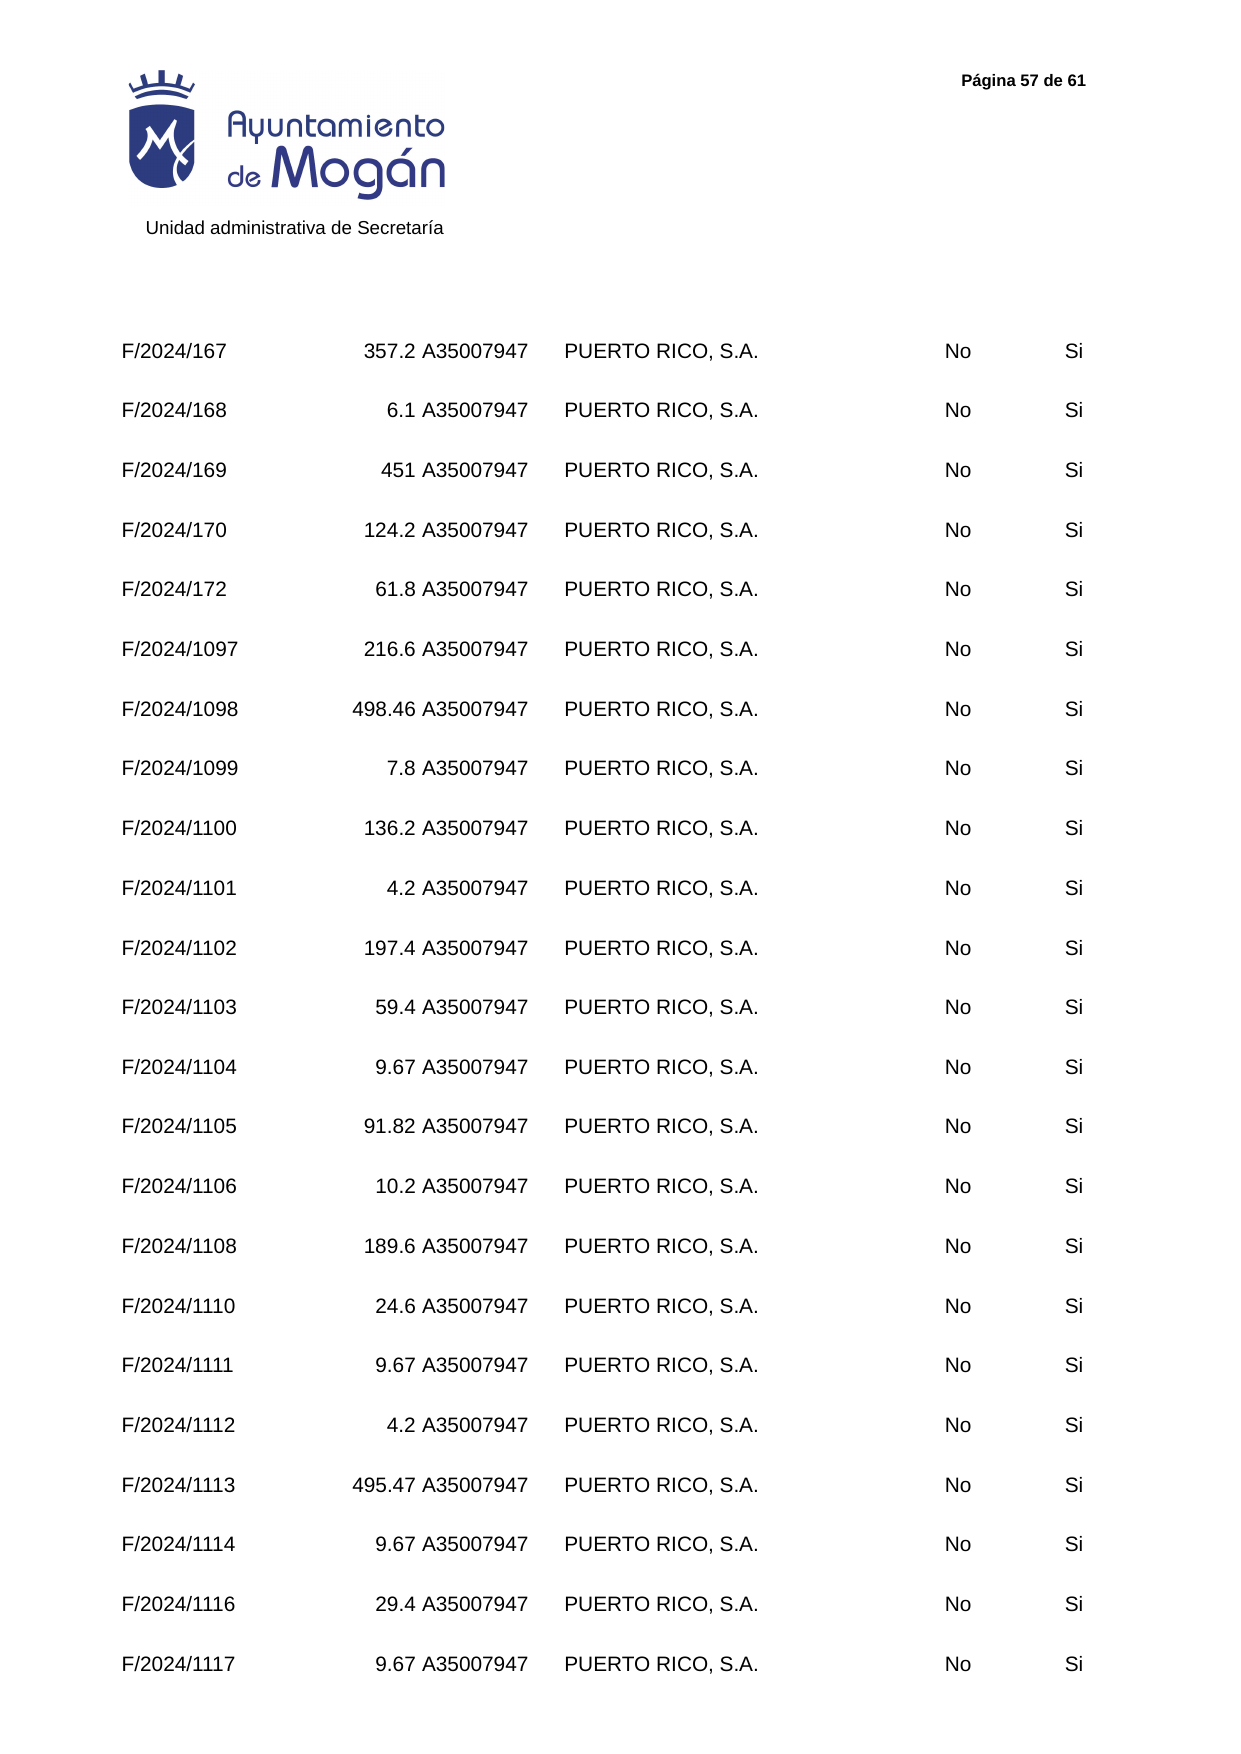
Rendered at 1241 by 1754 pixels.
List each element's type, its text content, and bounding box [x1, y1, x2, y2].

table_cell No [891, 1111, 1030, 1171]
table_cell No [891, 395, 1030, 455]
table_cell F/2024/1108 [118, 1231, 262, 1290]
table_cell Si [1030, 1290, 1123, 1350]
table_cell No [891, 694, 1030, 753]
table_cell PUERTO RICO, S.A. [561, 1171, 891, 1231]
table_cell F/2024/1114 [118, 1529, 262, 1589]
table_cell PUERTO RICO, S.A. [561, 694, 891, 753]
table_cell Si [1030, 1469, 1123, 1529]
table_cell A35007947 [419, 1290, 561, 1350]
table_cell A35007947 [419, 932, 561, 992]
table_cell PUERTO RICO, S.A. [561, 395, 891, 455]
table_cell No [891, 455, 1030, 514]
table_cell 9,67 [262, 1529, 419, 1589]
table_cell 10,2 [262, 1171, 419, 1231]
table_cell F/2024/170 [118, 514, 262, 574]
table_cell PUERTO RICO, S.A. [561, 514, 891, 574]
table_cell A35007947 [419, 813, 561, 872]
table_cell No [891, 335, 1030, 395]
table_cell PUERTO RICO, S.A. [561, 1529, 891, 1589]
table_cell No [891, 873, 1030, 932]
table_cell F/2024/1110 [118, 1290, 262, 1350]
table_cell No [891, 753, 1030, 813]
table_cell PUERTO RICO, S.A. [561, 1290, 891, 1350]
table_cell PUERTO RICO, S.A. [561, 1410, 891, 1469]
table_cell F/2024/167 [118, 335, 262, 395]
table_cell A35007947 [419, 1529, 561, 1589]
table_cell No [891, 1231, 1030, 1290]
table_cell A35007947 [419, 1649, 561, 1679]
table_cell F/2024/1097 [118, 634, 262, 693]
table_cell Si [1030, 1410, 1123, 1469]
table_cell A35007947 [419, 1410, 561, 1469]
table_cell A35007947 [419, 1350, 561, 1410]
table_cell No [891, 1052, 1030, 1111]
picture [128, 70, 445, 206]
table_cell F/2024/1116 [118, 1589, 262, 1648]
table_cell F/2024/169 [118, 455, 262, 514]
table_cell 7,8 [262, 753, 419, 813]
table_cell F/2024/1100 [118, 813, 262, 872]
table_cell F/2024/172 [118, 574, 262, 634]
table_cell PUERTO RICO, S.A. [561, 335, 891, 395]
table_cell PUERTO RICO, S.A. [561, 574, 891, 634]
table_cell PUERTO RICO, S.A. [561, 1052, 891, 1111]
table_cell F/2024/1101 [118, 873, 262, 932]
table_cell 4,2 [262, 873, 419, 932]
table_cell F/2024/1103 [118, 992, 262, 1052]
table_cell Si [1030, 1171, 1123, 1231]
table_cell 9,67 [262, 1052, 419, 1111]
table_cell F/2024/1102 [118, 932, 262, 992]
table_cell F/2024/1117 [118, 1649, 262, 1679]
table_cell A35007947 [419, 753, 561, 813]
table_cell A35007947 [419, 1469, 561, 1529]
table_cell 59,4 [262, 992, 419, 1052]
table_cell PUERTO RICO, S.A. [561, 873, 891, 932]
table_cell A35007947 [419, 1589, 561, 1648]
table_cell No [891, 1469, 1030, 1529]
table_cell F/2024/1105 [118, 1111, 262, 1171]
table_cell F/2024/1098 [118, 694, 262, 753]
table_cell F/2024/1099 [118, 753, 262, 813]
table_cell 216,6 [262, 634, 419, 693]
table_cell No [891, 1171, 1030, 1231]
table_cell A35007947 [419, 395, 561, 455]
table_cell No [891, 514, 1030, 574]
table_cell PUERTO RICO, S.A. [561, 753, 891, 813]
table_cell F/2024/1106 [118, 1171, 262, 1231]
table_cell A35007947 [419, 634, 561, 693]
table_cell No [891, 1290, 1030, 1350]
table_cell 189,6 [262, 1231, 419, 1290]
table_cell Si [1030, 1052, 1123, 1111]
table_cell No [891, 1529, 1030, 1589]
table_cell PUERTO RICO, S.A. [561, 455, 891, 514]
table_cell Si [1030, 873, 1123, 932]
table_cell No [891, 1649, 1030, 1679]
table_cell No [891, 574, 1030, 634]
table_cell 91,82 [262, 1111, 419, 1171]
table_cell A35007947 [419, 694, 561, 753]
table_cell F/2024/168 [118, 395, 262, 455]
table_cell Si [1030, 1529, 1123, 1589]
table_cell A35007947 [419, 1231, 561, 1290]
table_cell PUERTO RICO, S.A. [561, 1350, 891, 1410]
table_cell No [891, 634, 1030, 693]
table_cell F/2024/1104 [118, 1052, 262, 1111]
table_cell No [891, 932, 1030, 992]
table_cell A35007947 [419, 574, 561, 634]
table_cell PUERTO RICO, S.A. [561, 1231, 891, 1290]
table_cell Si [1030, 395, 1123, 455]
table_cell No [891, 813, 1030, 872]
table_cell A35007947 [419, 514, 561, 574]
table_cell Si [1030, 574, 1123, 634]
table_cell Si [1030, 335, 1123, 395]
table_cell PUERTO RICO, S.A. [561, 1649, 891, 1679]
table_cell 136,2 [262, 813, 419, 872]
table_cell No [891, 1350, 1030, 1410]
table_cell PUERTO RICO, S.A. [561, 932, 891, 992]
table_cell 29,4 [262, 1589, 419, 1648]
table_cell Si [1030, 1589, 1123, 1648]
table_cell Si [1030, 1111, 1123, 1171]
table_cell 197,4 [262, 932, 419, 992]
table_cell F/2024/1111 [118, 1350, 262, 1410]
table_cell 357,2 [262, 335, 419, 395]
table_cell PUERTO RICO, S.A. [561, 634, 891, 693]
table_cell 61,8 [262, 574, 419, 634]
table_cell 24,6 [262, 1290, 419, 1350]
table_cell 451 [262, 455, 419, 514]
table_cell No [891, 1410, 1030, 1469]
table_cell A35007947 [419, 873, 561, 932]
table_cell 9,67 [262, 1350, 419, 1410]
table_cell PUERTO RICO, S.A. [561, 992, 891, 1052]
table_cell Si [1030, 1350, 1123, 1410]
table_cell 4,2 [262, 1410, 419, 1469]
table_cell Si [1030, 753, 1123, 813]
table_cell 498,46 [262, 694, 419, 753]
table_cell A35007947 [419, 455, 561, 514]
table_cell PUERTO RICO, S.A. [561, 1469, 891, 1529]
table_cell 495,47 [262, 1469, 419, 1529]
table_cell A35007947 [419, 992, 561, 1052]
table_cell Si [1030, 634, 1123, 693]
table_cell F/2024/1113 [118, 1469, 262, 1529]
table_cell PUERTO RICO, S.A. [561, 1589, 891, 1648]
table_cell A35007947 [419, 1052, 561, 1111]
table_cell Si [1030, 992, 1123, 1052]
table_cell No [891, 1589, 1030, 1648]
table_cell A35007947 [419, 1111, 561, 1171]
table_cell A35007947 [419, 1171, 561, 1231]
table_cell Si [1030, 1231, 1123, 1290]
table_cell F/2024/1112 [118, 1410, 262, 1469]
table_cell Si [1030, 514, 1123, 574]
table_cell A35007947 [419, 335, 561, 395]
table_cell 124,2 [262, 514, 419, 574]
table_cell PUERTO RICO, S.A. [561, 1111, 891, 1171]
table_cell 9,67 [262, 1649, 419, 1679]
table_cell Si [1030, 694, 1123, 753]
table_cell Si [1030, 455, 1123, 514]
table_cell PUERTO RICO, S.A. [561, 813, 891, 872]
table_cell Si [1030, 813, 1123, 872]
table_cell 6,1 [262, 395, 419, 455]
table_cell Si [1030, 932, 1123, 992]
table_cell Si [1030, 1649, 1123, 1679]
table_cell No [891, 992, 1030, 1052]
